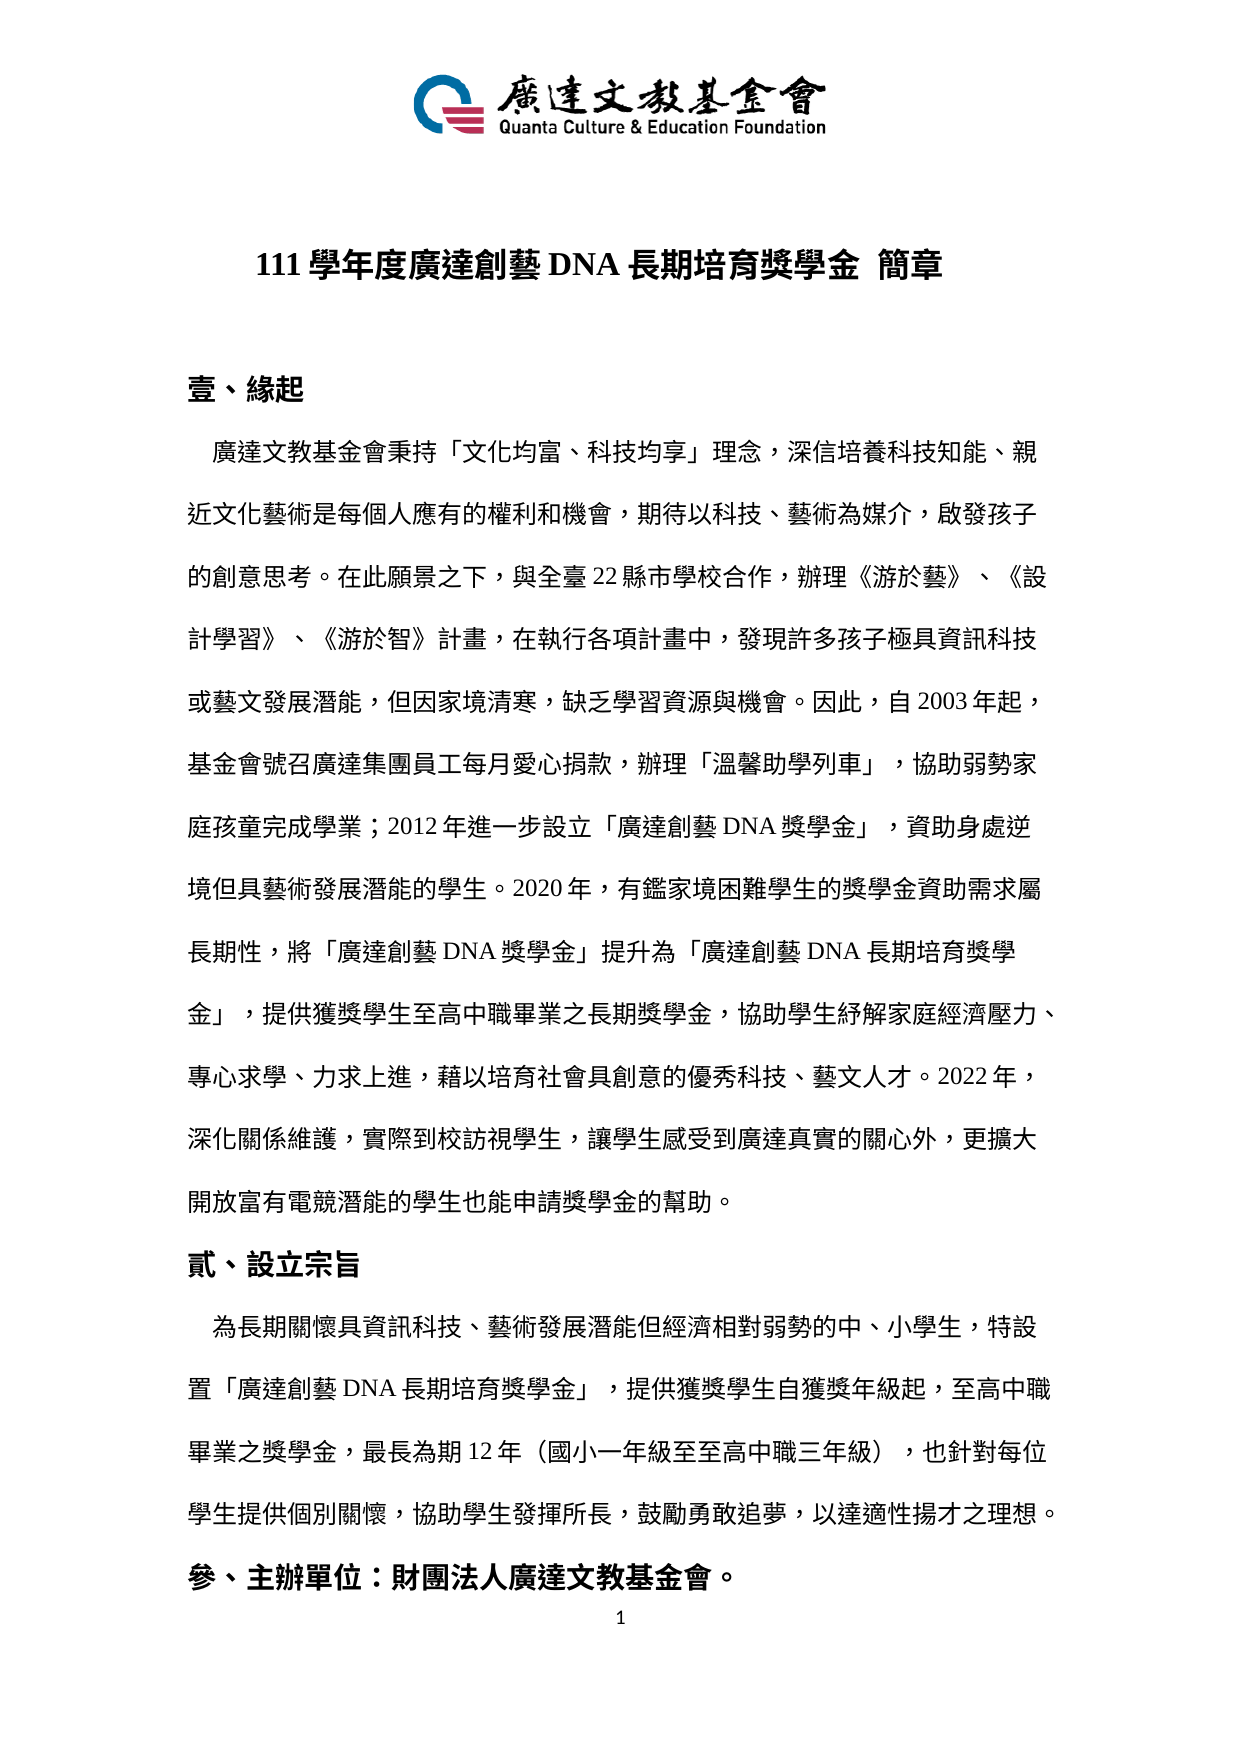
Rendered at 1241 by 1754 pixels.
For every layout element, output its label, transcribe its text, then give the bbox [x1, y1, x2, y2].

text 貳、設立宗旨 [187, 1221, 1053, 1284]
text 壹、緣起 [187, 346, 1053, 409]
text 參、主辦單位：財團法人廣達文教基金會。 [187, 1534, 1053, 1596]
text 111學年度廣達創藝DNA長期培育獎學金 簡章 [187, 221, 1011, 284]
text 廣達文教基金會秉持「文化均富、科技均享」理念，深信培養科技知能、親近文化藝術是每個人應有的權利和機會，期待以科技、藝術為媒介，啟發孩子的創意思考。在此願景之下，與全臺22縣市學校合作，辦理《游於藝》、《設計學習》、《游於智》計畫，在執行各項計畫中，發現許多孩子極具資訊科技或藝文發展潛能，但因家境清寒，缺乏學習資源與機會。因此，自2003年起，基金會號召廣達集團員工每月愛心捐款，辦理「溫馨助學列車」，協助弱勢家庭孩童完成學業；2012年進一步設立「廣達創藝DNA獎學金」，資助身處逆境但具藝術發展潛能的學生。2020年，有鑑家境困難學生的獎學金資助需求屬長期性，將「廣達創藝DNA獎學金」提升為「廣達創藝DNA長期培育獎學金」，提供獲獎學生至高中職畢業之長期獎學金，協助學生紓解家庭經濟壓力、專心求學、力求上進，藉以培育社會具創意的優秀科技、藝文人才。2022年，深化關係維護，實際到校訪視學生，讓學生感受到廣達真實的關心外，更擴大開放富有電競潛能的學生也能申請獎學金的幫助。 [187, 409, 1053, 1221]
text 為長期關懷具資訊科技、藝術發展潛能但經濟相對弱勢的中、小學生，特設置「廣達創藝DNA長期培育獎學金」，提供獲獎學生自獲獎年級起，至高中職畢業之獎學金，最長為期12年（國小一年級至至高中職三年級），也針對每位學生提供個別關懷，協助學生發揮所長，鼓勵勇敢追夢，以達適性揚才之理想。 [187, 1284, 1053, 1534]
